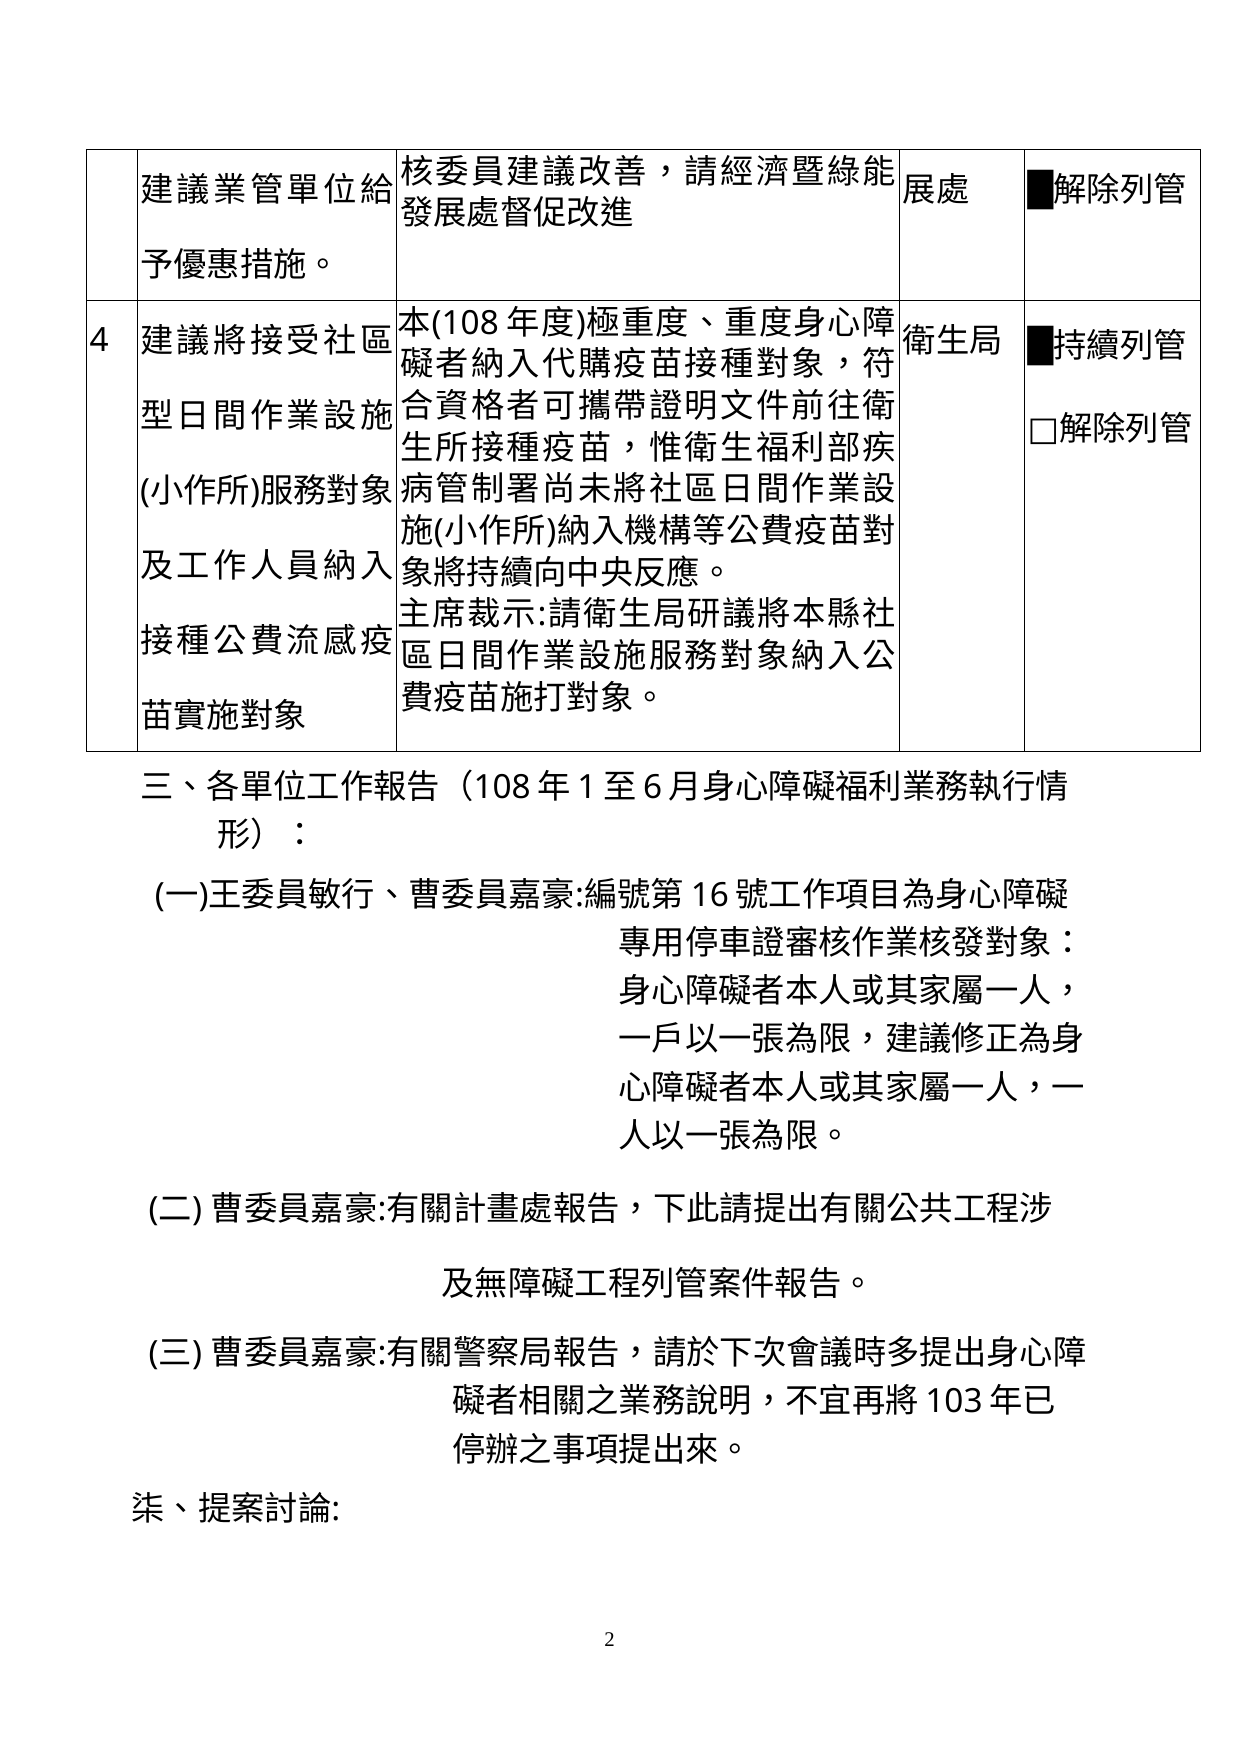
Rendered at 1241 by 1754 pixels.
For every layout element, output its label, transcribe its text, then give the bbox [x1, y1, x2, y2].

table_cell 建議將接受社區型日間作業設施(小作所)服務對象及工作人員納入接種公費流感疫苗實施對象 [138, 301, 396, 751]
table_cell 展處 [900, 150, 1024, 300]
table_cell 4 [87, 301, 137, 751]
table_cell 本(108年度)極重度、重度身心障礙者納入代購疫苗接種對象，符合資格者可攜帶證明文件前往衛生所接種疫苗，惟衛生福利部疾病管制署尚未將社區日間作業設施(小作所)納入機構等公費疫苗對象將持續向中央反應。 主席裁示:請衛生局研議將本縣社區日間作業設施服務對象納入公費疫苗施打對象。 [397, 301, 899, 751]
text (一)王委員敏行、曹委員嘉豪:編號第16號工作項目為身心障礙專用停車證審核作業核發對象：身心障礙者本人或其家屬一人，一戶以一張為限，建議修正為身心障礙者本人或其家屬一人，一人以一張為限。 [146, 867, 1087, 1157]
text (二) 曹委員嘉豪:有關計畫處報告，下此請提出有關公共工程涉 及無障礙工程列管案件報告。 [131, 1168, 1087, 1318]
table_cell 建議業管單位給予優惠措施。 [138, 150, 396, 300]
table_cell 核委員建議改善，請經濟暨綠能發展處督促改進 [397, 150, 899, 300]
table_cell [87, 150, 137, 300]
text (三) 曹委員嘉豪:有關警察局報告，請於下次會議時多提出身心障礙者相關之業務說明，不宜再將103年已停辦之事項提出來。 [131, 1326, 1087, 1471]
table_cell 持續列管 █解除列管 [1025, 150, 1200, 300]
table_cell 衛生局 [900, 301, 1024, 751]
text 柒、提案討論: [131, 1482, 1087, 1530]
text 三、各單位工作報告（108年1至6月身心障礙福利業務執行情形）： [131, 759, 1087, 856]
table_cell █持續列管 □解除列管 [1025, 301, 1200, 751]
